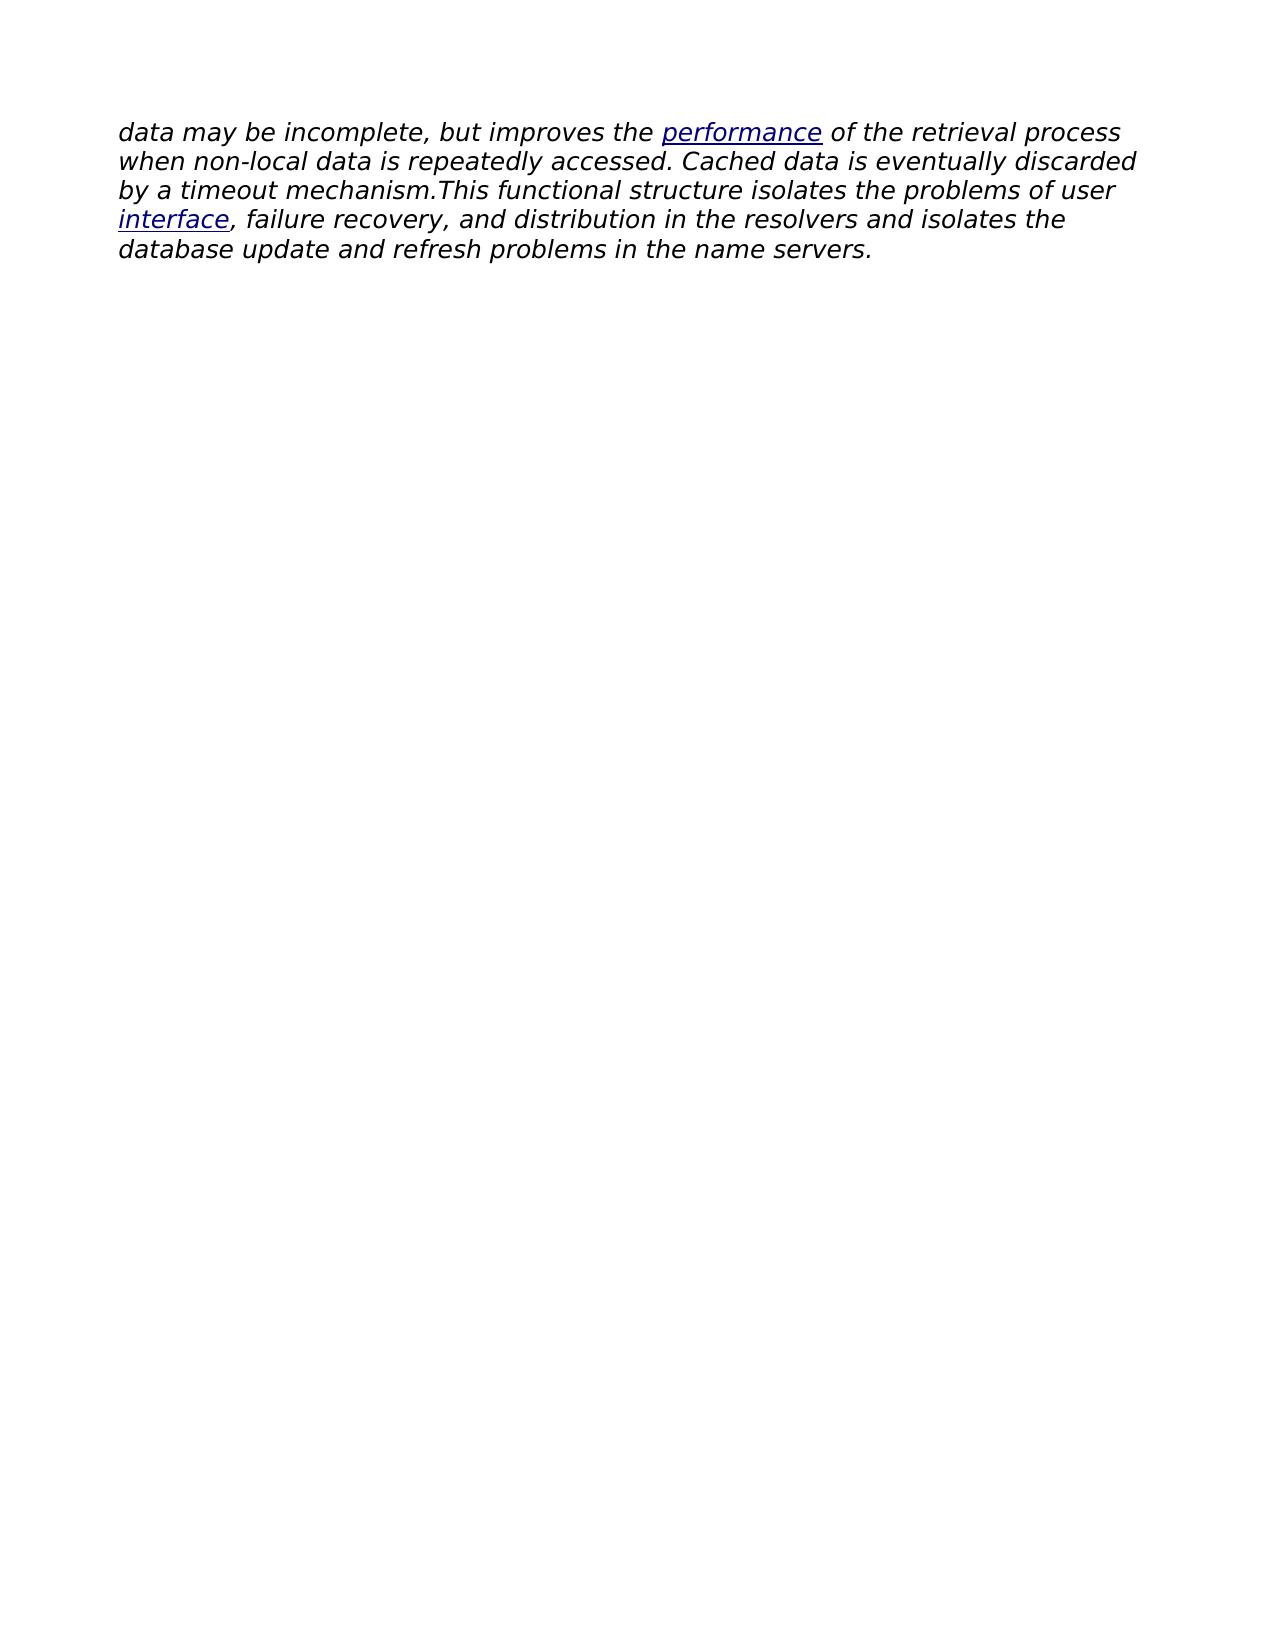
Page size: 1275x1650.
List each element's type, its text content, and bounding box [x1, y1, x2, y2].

text data may be incomplete, but improves the performance of the retrieval process when non-local data is repeatedly accessed. Cached data is eventually discarded by a timeout mechanism.This functional structure isolates the problems of user interface, failure recovery, and distribution in the resolvers and isolates the database update and refresh problems in the name servers. [118, 118, 1157, 264]
